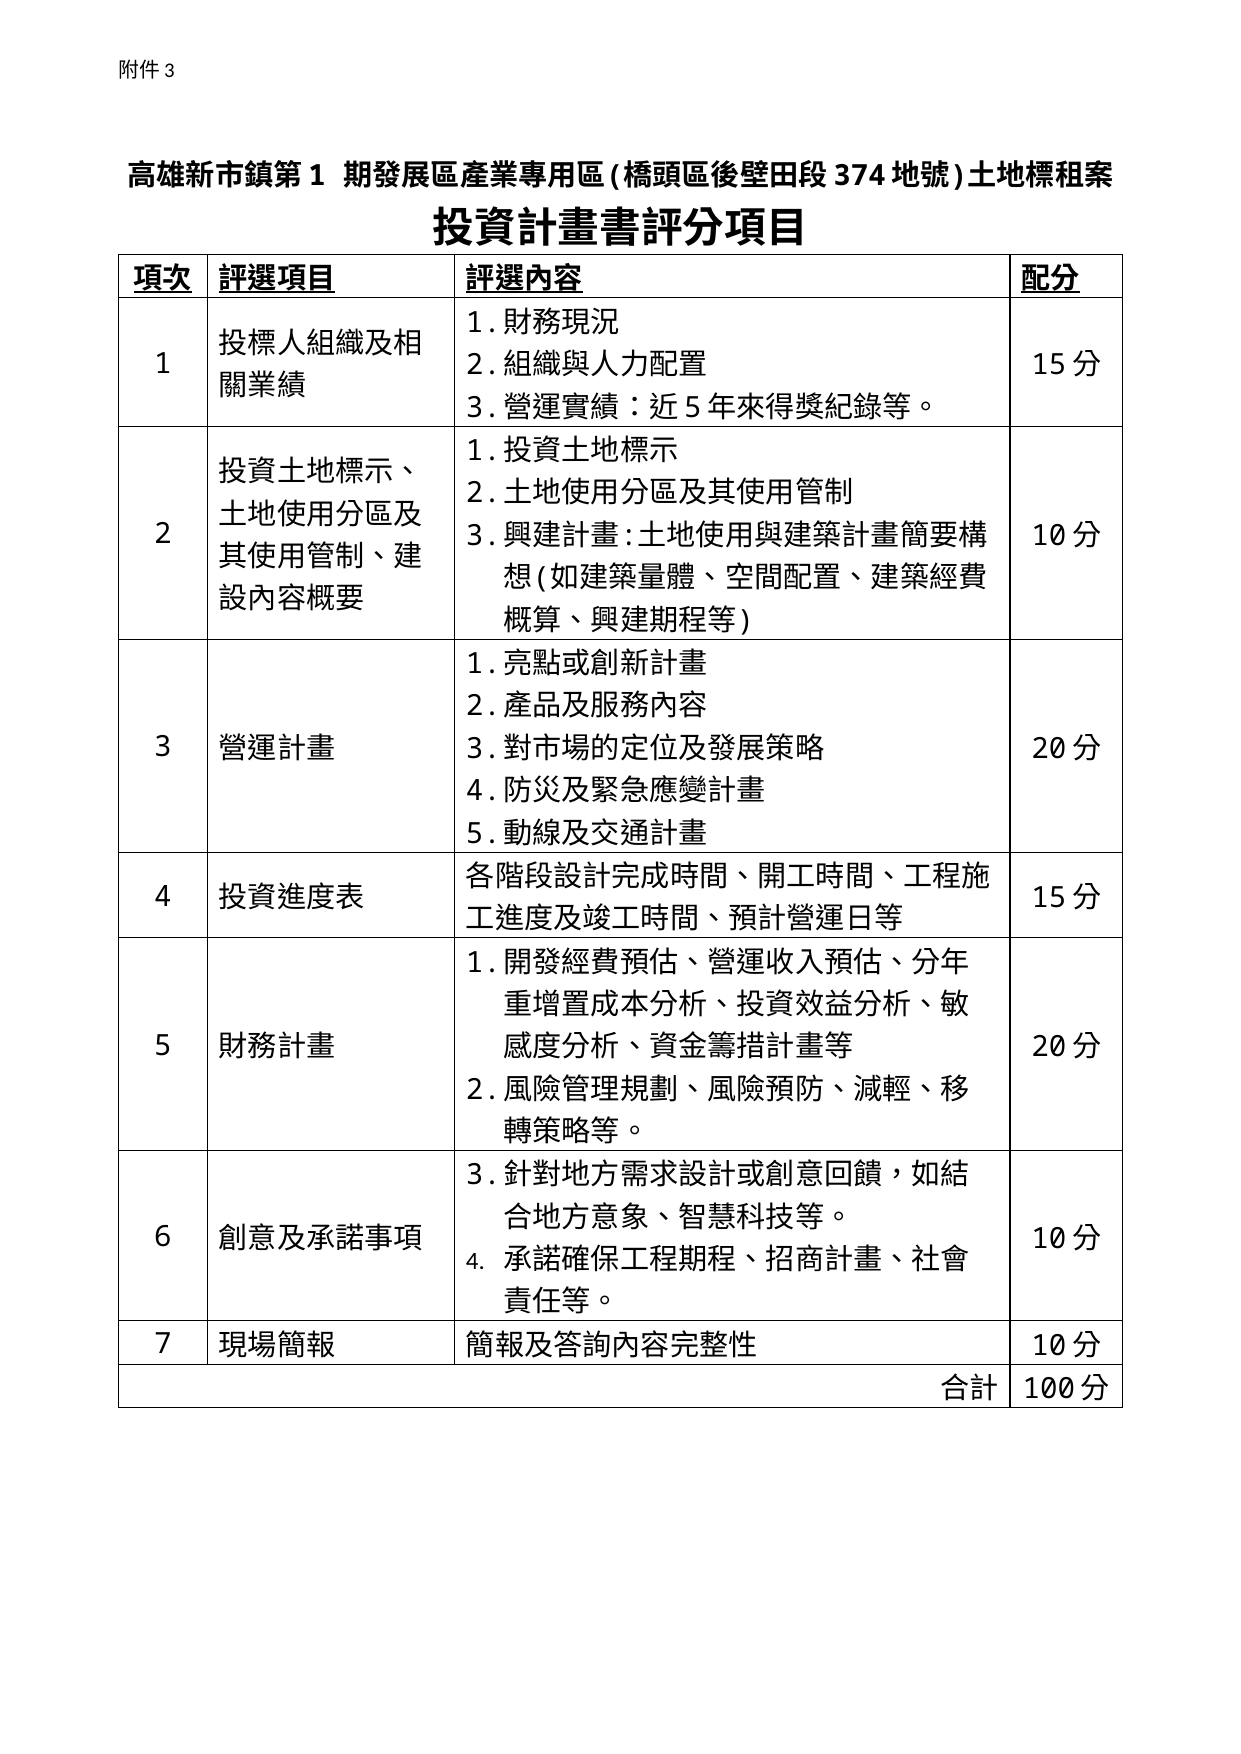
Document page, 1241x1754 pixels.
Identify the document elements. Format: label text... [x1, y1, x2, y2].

table_cell 1 [119, 298, 207, 426]
table_cell 合計 [119, 1365, 1009, 1407]
table_cell 創意及承諾事項 [208, 1151, 454, 1320]
table_cell 開發經費預估、營運收入預估、分年重增置成本分析、投資效益分析、敏感度分析、資金籌措計畫等 風險管理規劃、風險預防、減輕、移轉策略等。 [455, 938, 1009, 1150]
table_cell 現場簡報 [208, 1321, 454, 1364]
table_cell 投標人組織及相關業績 [208, 298, 454, 426]
table_cell 7 [119, 1321, 207, 1364]
table_cell 10分 [1011, 427, 1122, 638]
table_cell 20分 [1011, 938, 1122, 1150]
table_cell 投資土地標示、土地使用分區及其使用管制、建設內容概要 [208, 427, 454, 638]
table_header 項次 [119, 255, 207, 297]
table_cell 4 [119, 853, 207, 937]
table_cell 投資土地標示 土地使用分區及其使用管制 興建計畫:土地使用與建築計畫簡要構想(如建築量體、空間配置、建築經費概算、興建期程等) [455, 427, 1009, 638]
table_cell 10分 [1011, 1321, 1122, 1364]
table_cell 100分 [1011, 1365, 1122, 1407]
table_cell 財務計畫 [208, 938, 454, 1150]
table_cell 15分 [1011, 298, 1122, 426]
table_cell 各階段設計完成時間、開工時間、工程施工進度及竣工時間、預計營運日等 [455, 853, 1009, 937]
table_cell 3 [119, 640, 207, 852]
table_cell 投資進度表 [208, 853, 454, 937]
table_cell 20分 [1011, 640, 1122, 852]
table_cell 5 [119, 938, 207, 1150]
table_cell 針對地方需求設計或創意回饋，如結合地方意象、智慧科技等。 承諾確保工程期程、招商計畫、社會責任等。 [455, 1151, 1009, 1320]
table_header 配分 [1011, 255, 1122, 297]
text 投資計畫書評分項目 [118, 194, 1122, 254]
table_cell 簡報及答詢內容完整性 [455, 1321, 1009, 1364]
table_cell 2 [119, 427, 207, 638]
table_cell 亮點或創新計畫 產品及服務內容 對市場的定位及發展策略 防災及緊急應變計畫 動線及交通計畫 [455, 640, 1009, 852]
table_cell 10分 [1011, 1151, 1122, 1320]
table_cell 營運計畫 [208, 640, 454, 852]
table_cell 15分 [1011, 853, 1122, 937]
table_header 評選項目 [208, 255, 454, 297]
text 高雄新市鎮第1 期發展區產業專用區(橋頭區後壁田段374地號)土地標租案 [118, 151, 1122, 194]
table_header 評選內容 [455, 255, 1009, 297]
table_cell 6 [119, 1151, 207, 1320]
table_cell 財務現況 組織與人力配置 營運實績：近5年來得獎紀錄等。 [455, 298, 1009, 426]
